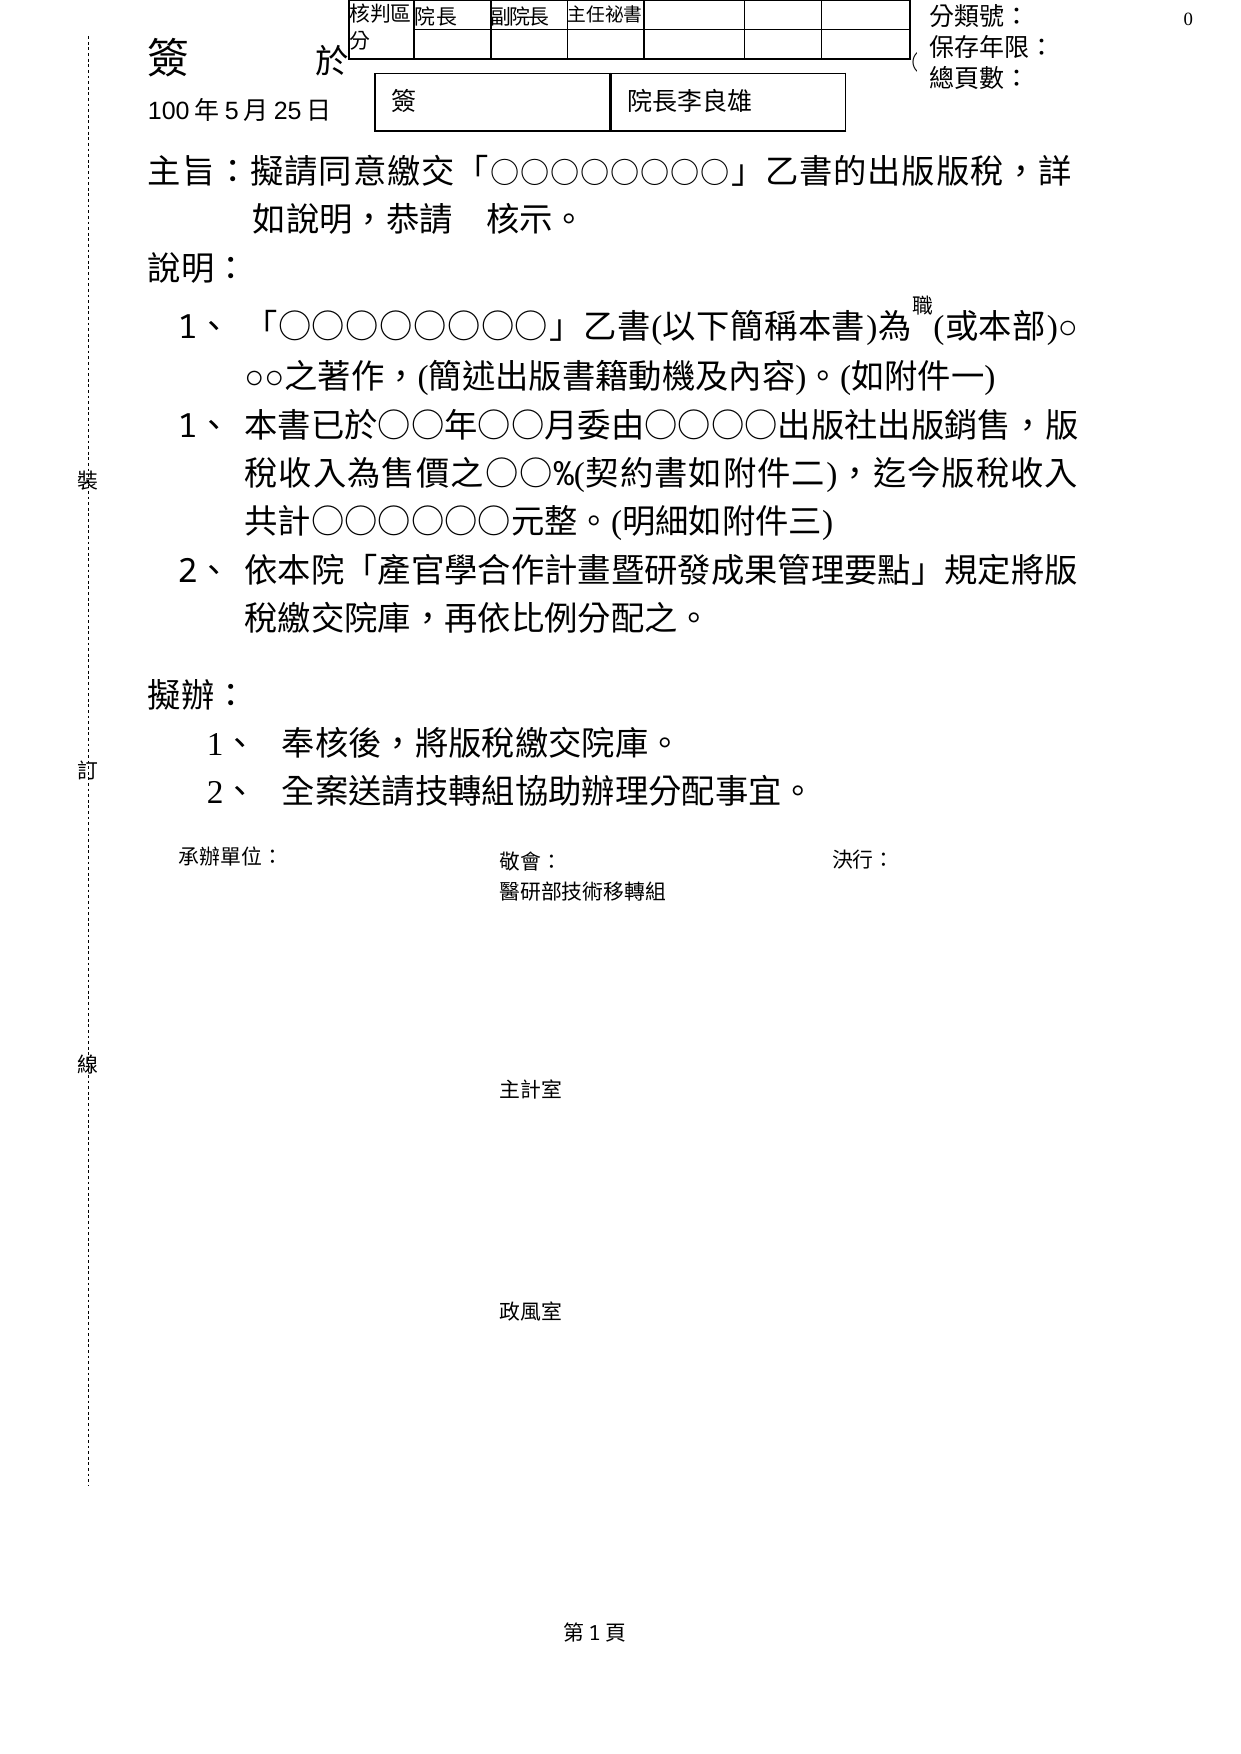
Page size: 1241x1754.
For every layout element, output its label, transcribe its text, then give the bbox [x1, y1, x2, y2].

text 擬辦： [148, 668, 1078, 717]
text 簽 於 ○○○○部 100年5月25日 [492, 37, 567, 58]
text 院長李良雄 [627, 82, 830, 118]
text 簽 於 ○○○○部 100年5月25日 [822, 37, 909, 58]
text 保存年限： [929, 31, 1160, 62]
list 「○○○○○○○○」乙書(以下簡稱本書)為職(或本部)○○○之著作，(簡述出版書籍動機及內容)。(如附件一) [177, 290, 1078, 398]
text 0 [1151, 7, 1225, 29]
text 簽 於 ○○○○部 100年5月25日 [1136, 0, 1240, 52]
list 奉核後，將版稅繳交院庫。 [207, 717, 1078, 765]
text 簽 於 ○○○○部 100年5月25日 [376, 74, 609, 130]
list 本書已於○○年○○月委由○○○○出版社出版銷售，版稅收入為售價之○○%(契約書如附件二)，迄今版稅收入共計○○○○○○元整。(明細如附件三) [177, 398, 1078, 543]
list 依本院「產官學合作計畫暨研發成果管理要點」規定將版稅繳交院庫，再依比例分配之。 [177, 543, 1078, 640]
text 說明： [148, 241, 1092, 290]
text 簽 於 ○○○○部 100年5月25日 [568, 37, 643, 58]
text 簽 於 ○○○○部 100年5月25日 [350, 37, 413, 58]
text 簽 於 ○○○○部 100年5月25日 [148, 0, 1160, 128]
text 總頁數： [929, 62, 1160, 94]
list 全案送請技轉組協助辦理分配事宜。 [207, 765, 1078, 813]
text 分類號： [929, 0, 1136, 31]
text 簽 於 ○○○○部 100年5月25日 [415, 37, 490, 58]
text 簽 於 ○○○○部 100年5月25日 [612, 74, 845, 130]
text 簽 於 ○○○○部 100年5月25日 [745, 37, 821, 58]
text 主旨：擬請同意繳交「○○○○○○○○」乙書的出版版稅，詳如說明，恭請 核示。 [148, 145, 1073, 241]
text 簽 於 ○○○○部 100年5月25日 [645, 37, 744, 58]
text 簽 [391, 82, 594, 118]
